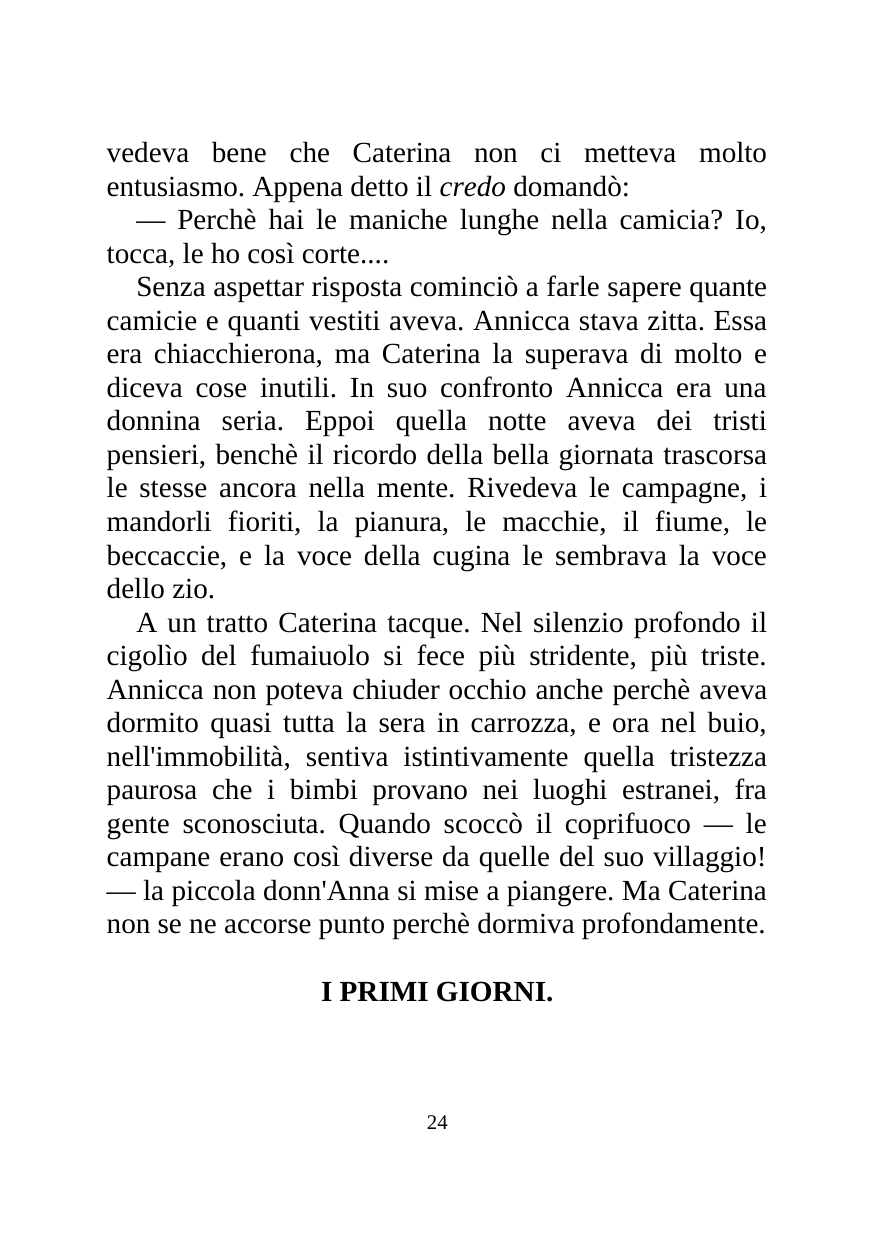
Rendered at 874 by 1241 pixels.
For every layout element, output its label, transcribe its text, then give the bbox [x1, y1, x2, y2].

text A un tratto Caterina tacque. Nel silenzio profondo il cigolìo del fumaiuolo si fece più stridente, più triste. Annicca non poteva chiuder occhio anche perchè aveva dormito quasi tutta la sera in carrozza, e ora nel buio, nell'immobilità, sentiva istintivamente quella tristezza paurosa che i bimbi provano nei luoghi estranei, fra gente sconosciuta. Quando scoccò il coprifuoco — le campane erano così diverse da quelle del suo villaggio! — la piccola donn'Anna si mise a piangere. Ma Caterina non se ne accorse punto perchè dormiva profondamente. [106, 605, 768, 940]
text vedeva bene che Caterina non ci metteva molto entusiasmo. Appena detto il credo domandò: [106, 135, 768, 202]
text — Perchè hai le maniche lunghe nella camicia? Io, tocca, le ho così corte.... [106, 202, 768, 269]
text I PRIMI GIORNI. [106, 974, 768, 1007]
text Senza aspettar risposta cominciò a farle sapere quante camicie e quanti vestiti aveva. Annicca stava zitta. Essa era chiacchierona, ma Caterina la superava di molto e diceva cose inutili. In suo confronto Annicca era una donnina seria. Eppoi quella notte aveva dei tristi pensieri, benchè il ricordo della bella giornata trascorsa le stesse ancora nella mente. Rivedeva le campagne, i mandorli fioriti, la pianura, le macchie, il fiume, le beccaccie, e la voce della cugina le sembrava la voce dello zio. [106, 269, 768, 605]
